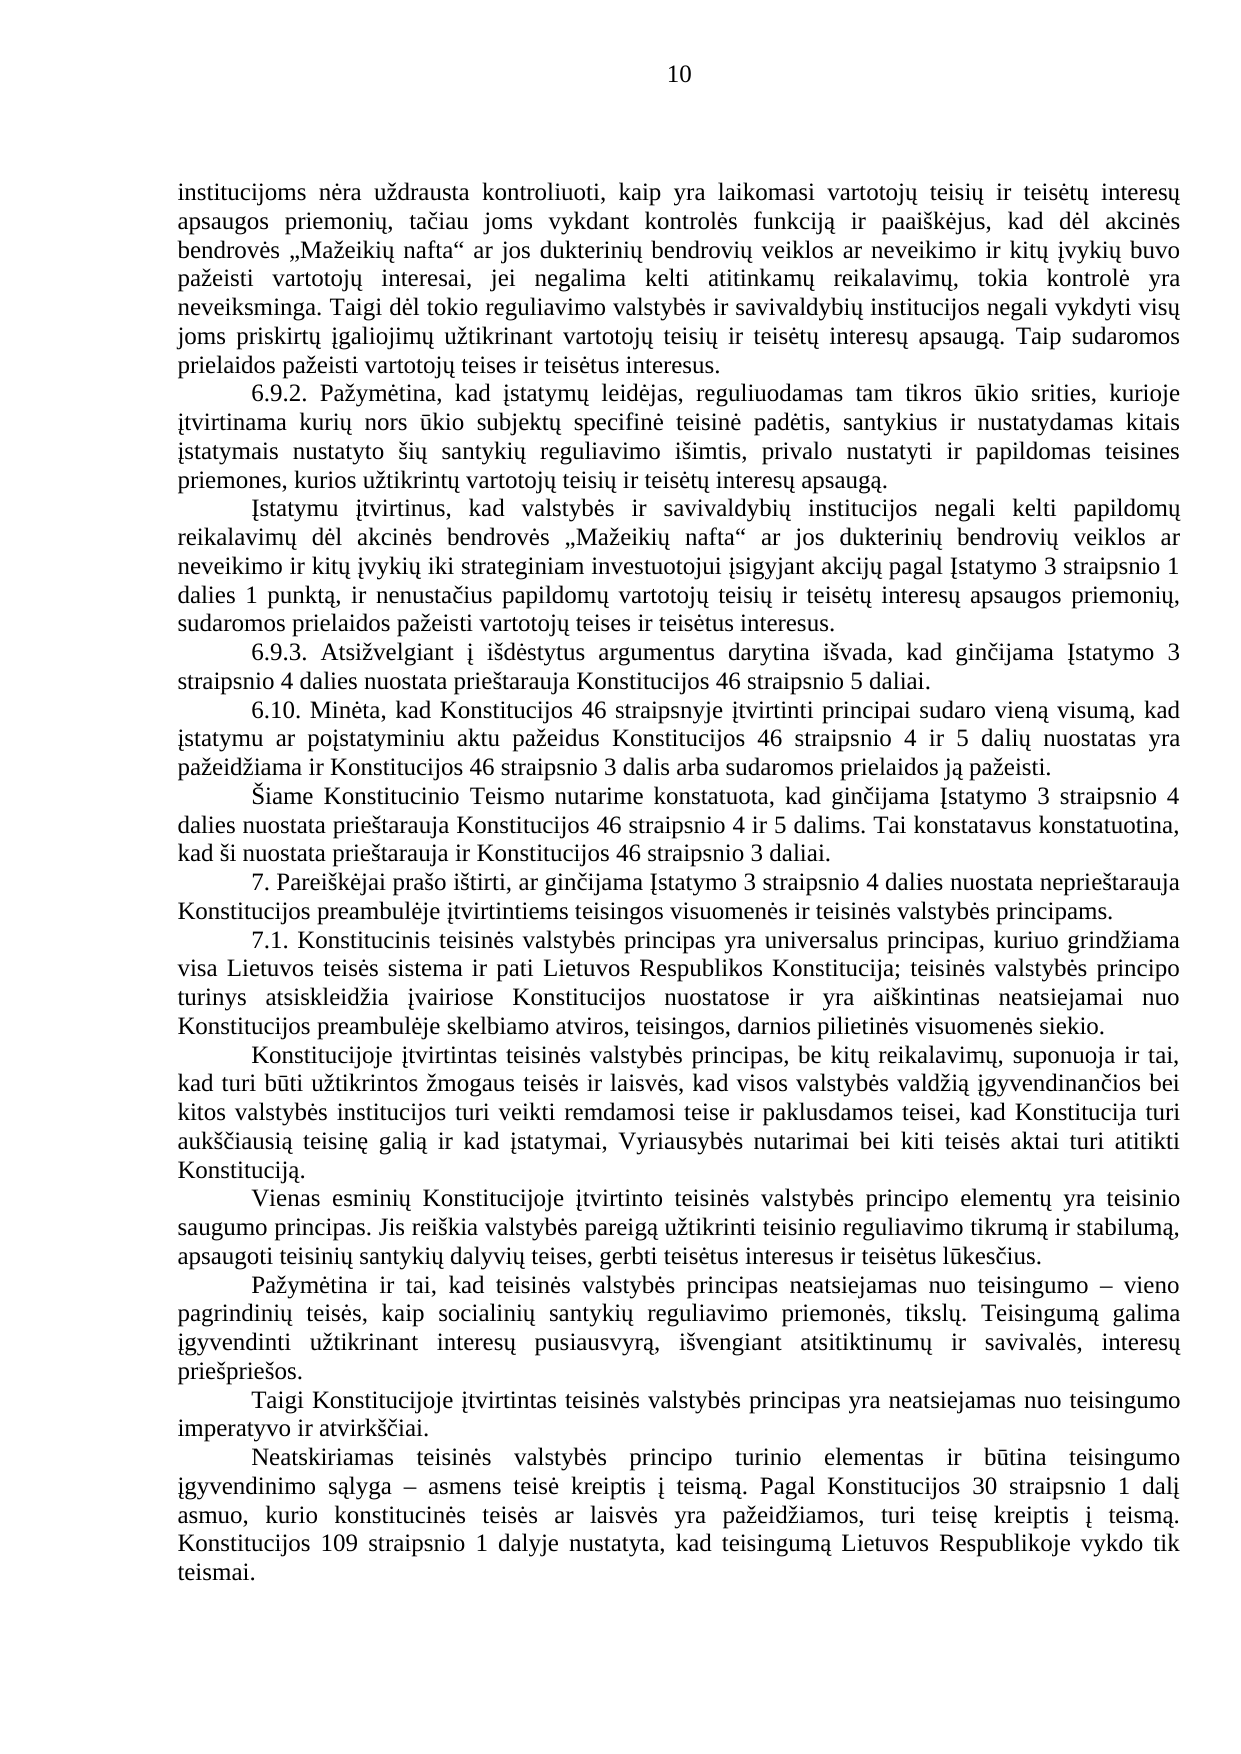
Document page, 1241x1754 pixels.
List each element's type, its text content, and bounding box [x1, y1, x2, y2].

text institucijoms nėra uždrausta kontroliuoti, kaip yra laikomasi vartotojų teisių ir teisėtų interesų apsaugos priemonių, tačiau joms vykdant kontrolės funkciją ir paaiškėjus, kad dėl akcinės bendrovės „Mažeikių nafta“ ar jos dukterinių bendrovių veiklos ar neveikimo ir kitų įvykių buvo pažeisti vartotojų interesai, jei negalima kelti atitinkamų reikalavimų, tokia kontrolė yra neveiksminga. Taigi dėl tokio reguliavimo valstybės ir savivaldybių institucijos negali vykdyti visų joms priskirtų įgaliojimų užtikrinant vartotojų teisių ir teisėtų interesų apsaugą. Taip sudaromos prielaidos pažeisti vartotojų teises ir teisėtus interesus. [177, 177, 1181, 378]
text Neatskiriamas teisinės valstybės principo turinio elementas ir būtina teisingumo įgyvendinimo sąlyga – asmens teisė kreiptis į teismą. Pagal Konstitucijos 30 straipsnio 1 dalį asmuo, kurio konstitucinės teisės ar laisvės yra pažeidžiamos, turi teisę kreiptis į teismą. Konstitucijos 109 straipsnio 1 dalyje nustatyta, kad teisingumą Lietuvos Respublikoje vykdo tik teismai. [177, 1442, 1181, 1586]
text 6.9.3. Atsižvelgiant į išdėstytus argumentus darytina išvada, kad ginčijama Įstatymo 3 straipsnio 4 dalies nuostata prieštarauja Konstitucijos 46 straipsnio 5 daliai. [177, 637, 1181, 695]
text Įstatymu įtvirtinus, kad valstybės ir savivaldybių institucijos negali kelti papildomų reikalavimų dėl akcinės bendrovės „Mažeikių nafta“ ar jos dukterinių bendrovių veiklos ar neveikimo ir kitų įvykių iki strateginiam investuotojui įsigyjant akcijų pagal Įstatymo 3 straipsnio 1 dalies 1 punktą, ir nenustačius papildomų vartotojų teisių ir teisėtų interesų apsaugos priemonių, sudaromos prielaidos pažeisti vartotojų teises ir teisėtus interesus. [177, 493, 1181, 637]
text 6.10. Minėta, kad Konstitucijos 46 straipsnyje įtvirtinti principai sudaro vieną visumą, kad įstatymu ar poįstatyminiu aktu pažeidus Konstitucijos 46 straipsnio 4 ir 5 dalių nuostatas yra pažeidžiama ir Konstitucijos 46 straipsnio 3 dalis arba sudaromos prielaidos ją pažeisti. [177, 695, 1181, 781]
text Konstitucijoje įtvirtintas teisinės valstybės principas, be kitų reikalavimų, suponuoja ir tai, kad turi būti užtikrintos žmogaus teisės ir laisvės, kad visos valstybės valdžią įgyvendinančios bei kitos valstybės institucijos turi veikti remdamosi teise ir paklusdamos teisei, kad Konstitucija turi aukščiausią teisinę galią ir kad įstatymai, Vyriausybės nutarimai bei kiti teisės aktai turi atitikti Konstituciją. [177, 1040, 1181, 1183]
text Pažymėtina ir tai, kad teisinės valstybės principas neatsiejamas nuo teisingumo – vieno pagrindinių teisės, kaip socialinių santykių reguliavimo priemonės, tikslų. Teisingumą galima įgyvendinti užtikrinant interesų pusiausvyrą, išvengiant atsitiktinumų ir savivalės, interesų priešpriešos. [177, 1270, 1181, 1385]
text Taigi Konstitucijoje įtvirtintas teisinės valstybės principas yra neatsiejamas nuo teisingumo imperatyvo ir atvirkščiai. [177, 1385, 1181, 1442]
text 6.9.2. Pažymėtina, kad įstatymų leidėjas, reguliuodamas tam tikros ūkio srities, kurioje įtvirtinama kurių nors ūkio subjektų specifinė teisinė padėtis, santykius ir nustatydamas kitais įstatymais nustatyto šių santykių reguliavimo išimtis, privalo nustatyti ir papildomas teisines priemones, kurios užtikrintų vartotojų teisių ir teisėtų interesų apsaugą. [177, 378, 1181, 493]
text Šiame Konstitucinio Teismo nutarime konstatuota, kad ginčijama Įstatymo 3 straipsnio 4 dalies nuostata prieštarauja Konstitucijos 46 straipsnio 4 ir 5 dalims. Tai konstatavus konstatuotina, kad ši nuostata prieštarauja ir Konstitucijos 46 straipsnio 3 daliai. [177, 781, 1181, 867]
text 7.1. Konstitucinis teisinės valstybės principas yra universalus principas, kuriuo grindžiama visa Lietuvos teisės sistema ir pati Lietuvos Respublikos Konstitucija; teisinės valstybės principo turinys atsiskleidžia įvairiose Konstitucijos nuostatose ir yra aiškintinas neatsiejamai nuo Konstitucijos preambulėje skelbiamo atviros, teisingos, darnios pilietinės visuomenės siekio. [177, 925, 1181, 1040]
text Vienas esminių Konstitucijoje įtvirtinto teisinės valstybės principo elementų yra teisinio saugumo principas. Jis reiškia valstybės pareigą užtikrinti teisinio reguliavimo tikrumą ir stabilumą, apsaugoti teisinių santykių dalyvių teises, gerbti teisėtus interesus ir teisėtus lūkesčius. [177, 1183, 1181, 1270]
text 7. Pareiškėjai prašo ištirti, ar ginčijama Įstatymo 3 straipsnio 4 dalies nuostata neprieštarauja Konstitucijos preambulėje įtvirtintiems teisingos visuomenės ir teisinės valstybės principams. [177, 867, 1181, 925]
